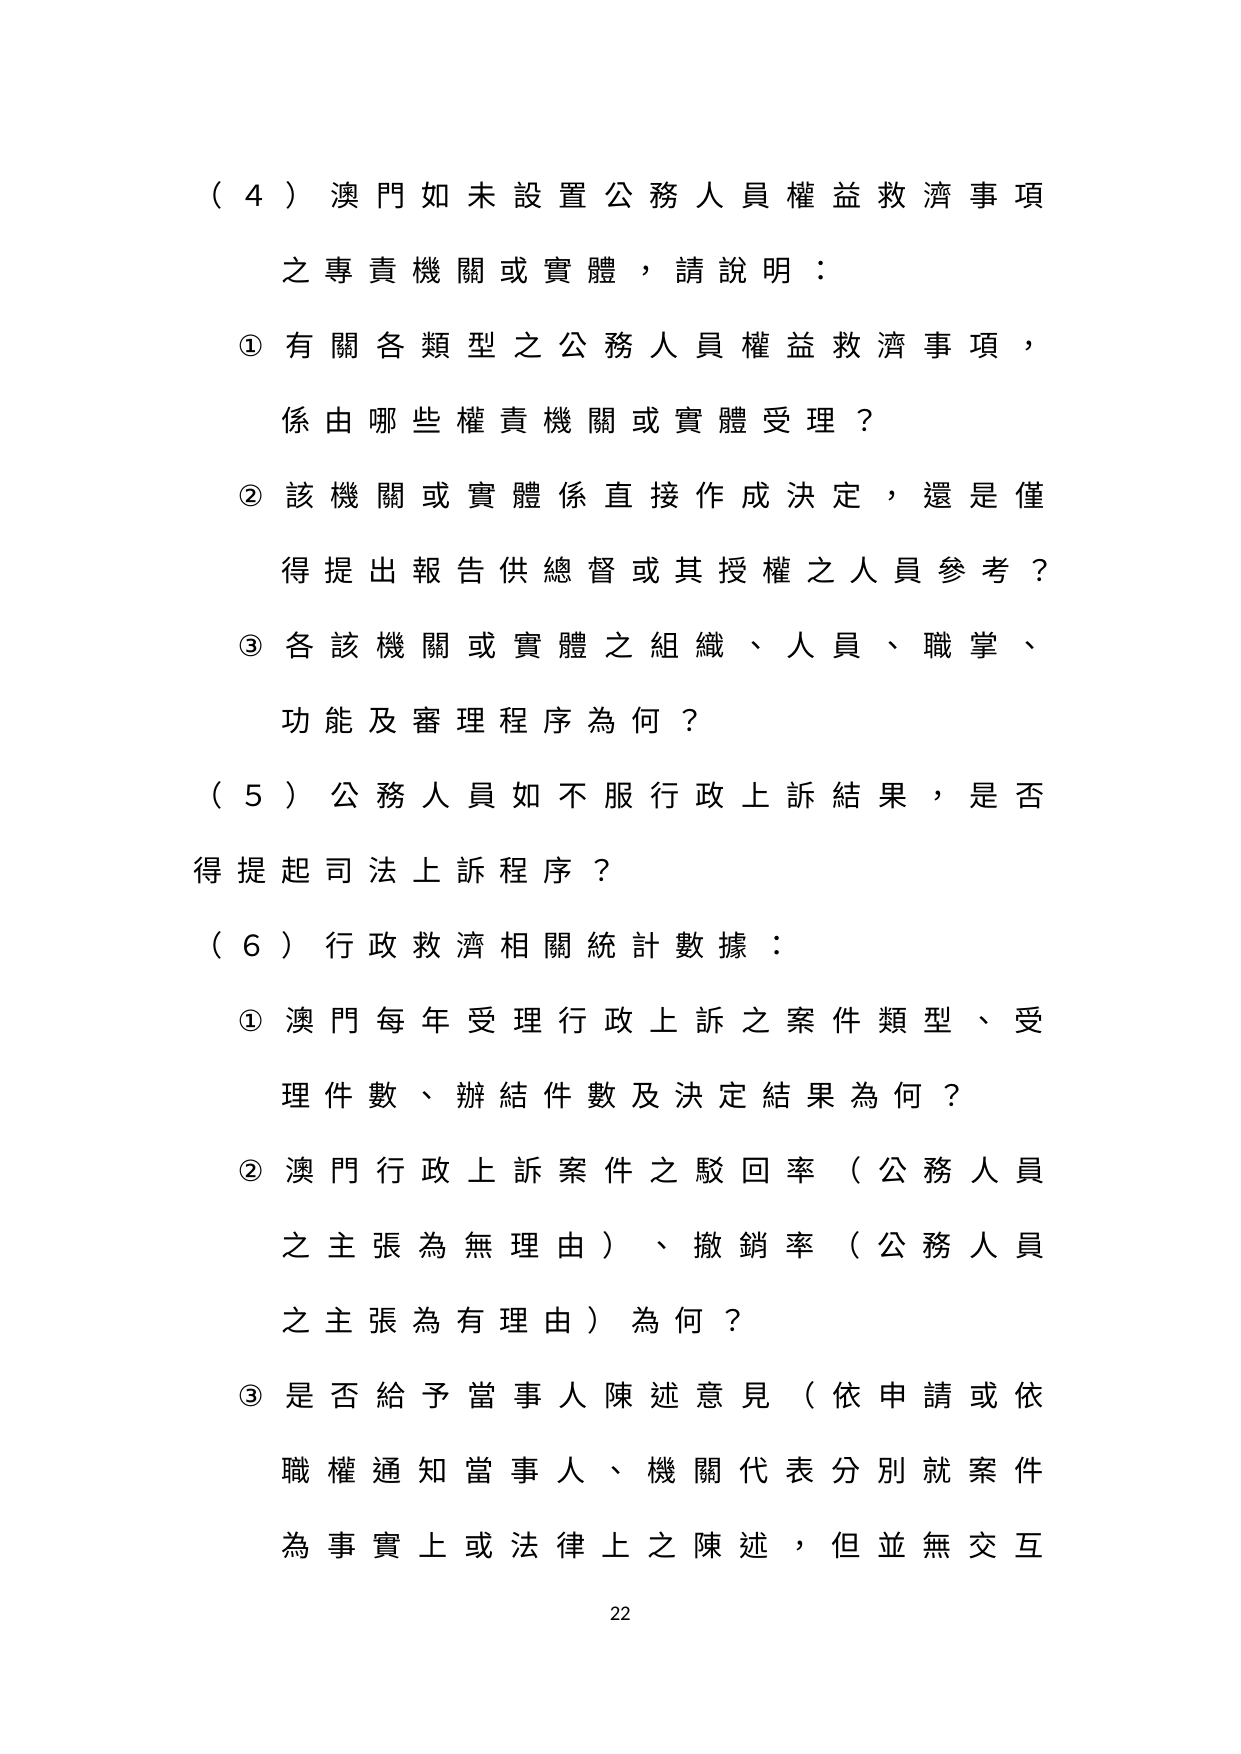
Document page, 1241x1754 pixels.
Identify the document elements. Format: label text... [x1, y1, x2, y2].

text （４）澳門如未設置公務人員權益救濟事項之專責機關或實體，請說明： [193, 150, 1059, 300]
text ③ 是否給予當事人陳述意見（依申請或依職權通知當事人、機關代表分別就案件為事實上或法律上之陳述，但並無交互 [231, 1350, 1059, 1575]
text ③ 各該機關或實體之組織、人員、職掌、功能及審理程序為何？ [231, 600, 1059, 750]
text （５）公務人員如不服行政上訴結果，是否得提起司法上訴程序？ [193, 750, 1059, 900]
text ② 澳門行政上訴案件之駁回率（公務人員之主張為無理由）、撤銷率（公務人員之主張為有理由）為何？ [231, 1125, 1059, 1350]
text ① 澳門每年受理行政上訴之案件類型、受理件數、辦結件數及決定結果為何？ [231, 975, 1059, 1125]
text ② 該機關或實體係直接作成決定，還是僅得提出報告供總督或其授權之人員參考？ [231, 450, 1059, 600]
text （６）行政救濟相關統計數據： [193, 900, 1047, 975]
text ① 有關各類型之公務人員權益救濟事項，係由哪些權責機關或實體受理？ [231, 300, 1059, 450]
